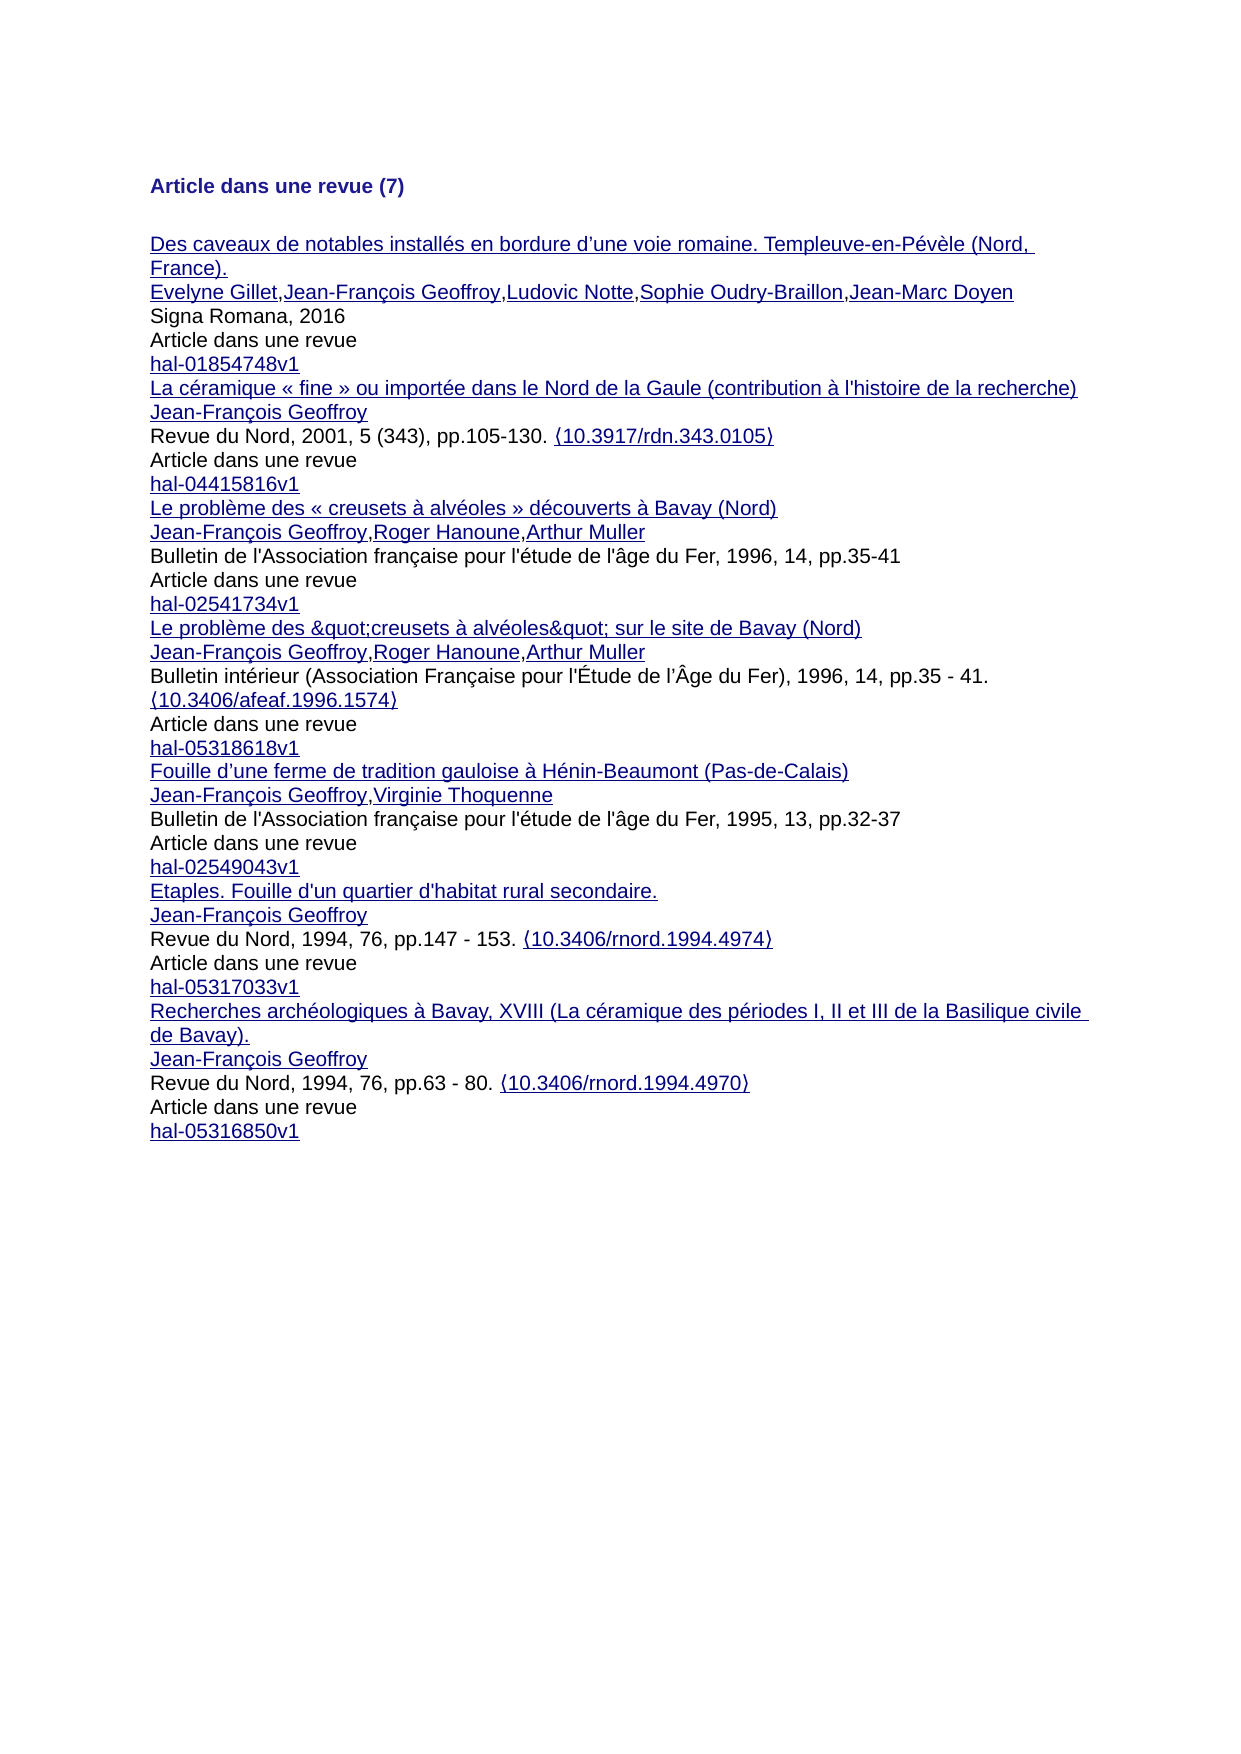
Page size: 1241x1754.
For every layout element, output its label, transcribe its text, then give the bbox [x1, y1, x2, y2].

table_cell Etaples. Fouille d'un quartier d'habitat rural secondaire. Jean-François Geoffroy Revue du Nord, 1994, 76, pp.147 - 153. ⟨10.3406/rnord.1994.4974⟩ Article dans une revue hal-05317033v1 [150, 879, 1090, 999]
subtitle Article dans une revue (7) [150, 174, 1090, 198]
table_cell Fouille d’une ferme de tradition gauloise à Hénin-Beaumont (Pas-de-Calais) Jean-François Geoffroy,Virginie Thoquenne Bulletin de l'Association française pour l'étude de l'âge du Fer, 1995, 13, pp.32-37 Article dans une revue hal-02549043v1 [150, 759, 1090, 879]
table_header Des caveaux de notables installés en bordure d’une voie romaine. Templeuve-en-Pévèle (Nord, France). Evelyne Gillet,Jean-François Geoffroy,Ludovic Notte,Sophie Oudry-Braillon,Jean-Marc Doyen Signa Romana, 2016 Article dans une revue hal-01854748v1 [150, 232, 1090, 376]
table_cell La céramique « fine » ou importée dans le Nord de la Gaule (contribution à l'histoire de la recherche) Jean-François Geoffroy Revue du Nord, 2001, 5 (343), pp.105-130. ⟨10.3917/rdn.343.0105⟩ Article dans une revue hal-04415816v1 [150, 376, 1090, 496]
table_cell Le problème des &quot;creusets à alvéoles&quot; sur le site de Bavay (Nord) Jean-François Geoffroy,Roger Hanoune,Arthur Muller Bulletin intérieur (Association Française pour l'Étude de l’Âge du Fer), 1996, 14, pp.35 - 41. ⟨10.3406/afeaf.1996.1574⟩ Article dans une revue hal-05318618v1 [150, 616, 1090, 759]
table_cell Le problème des « creusets à alvéoles » découverts à Bavay (Nord) Jean-François Geoffroy,Roger Hanoune,Arthur Muller Bulletin de l'Association française pour l'étude de l'âge du Fer, 1996, 14, pp.35-41 Article dans une revue hal-02541734v1 [150, 496, 1090, 616]
table_cell Recherches archéologiques à Bavay, XVIII (La céramique des périodes I, II et III de la Basilique civile de Bavay). Jean-François Geoffroy Revue du Nord, 1994, 76, pp.63 - 80. ⟨10.3406/rnord.1994.4970⟩ Article dans une revue hal-05316850v1 [150, 999, 1090, 1143]
